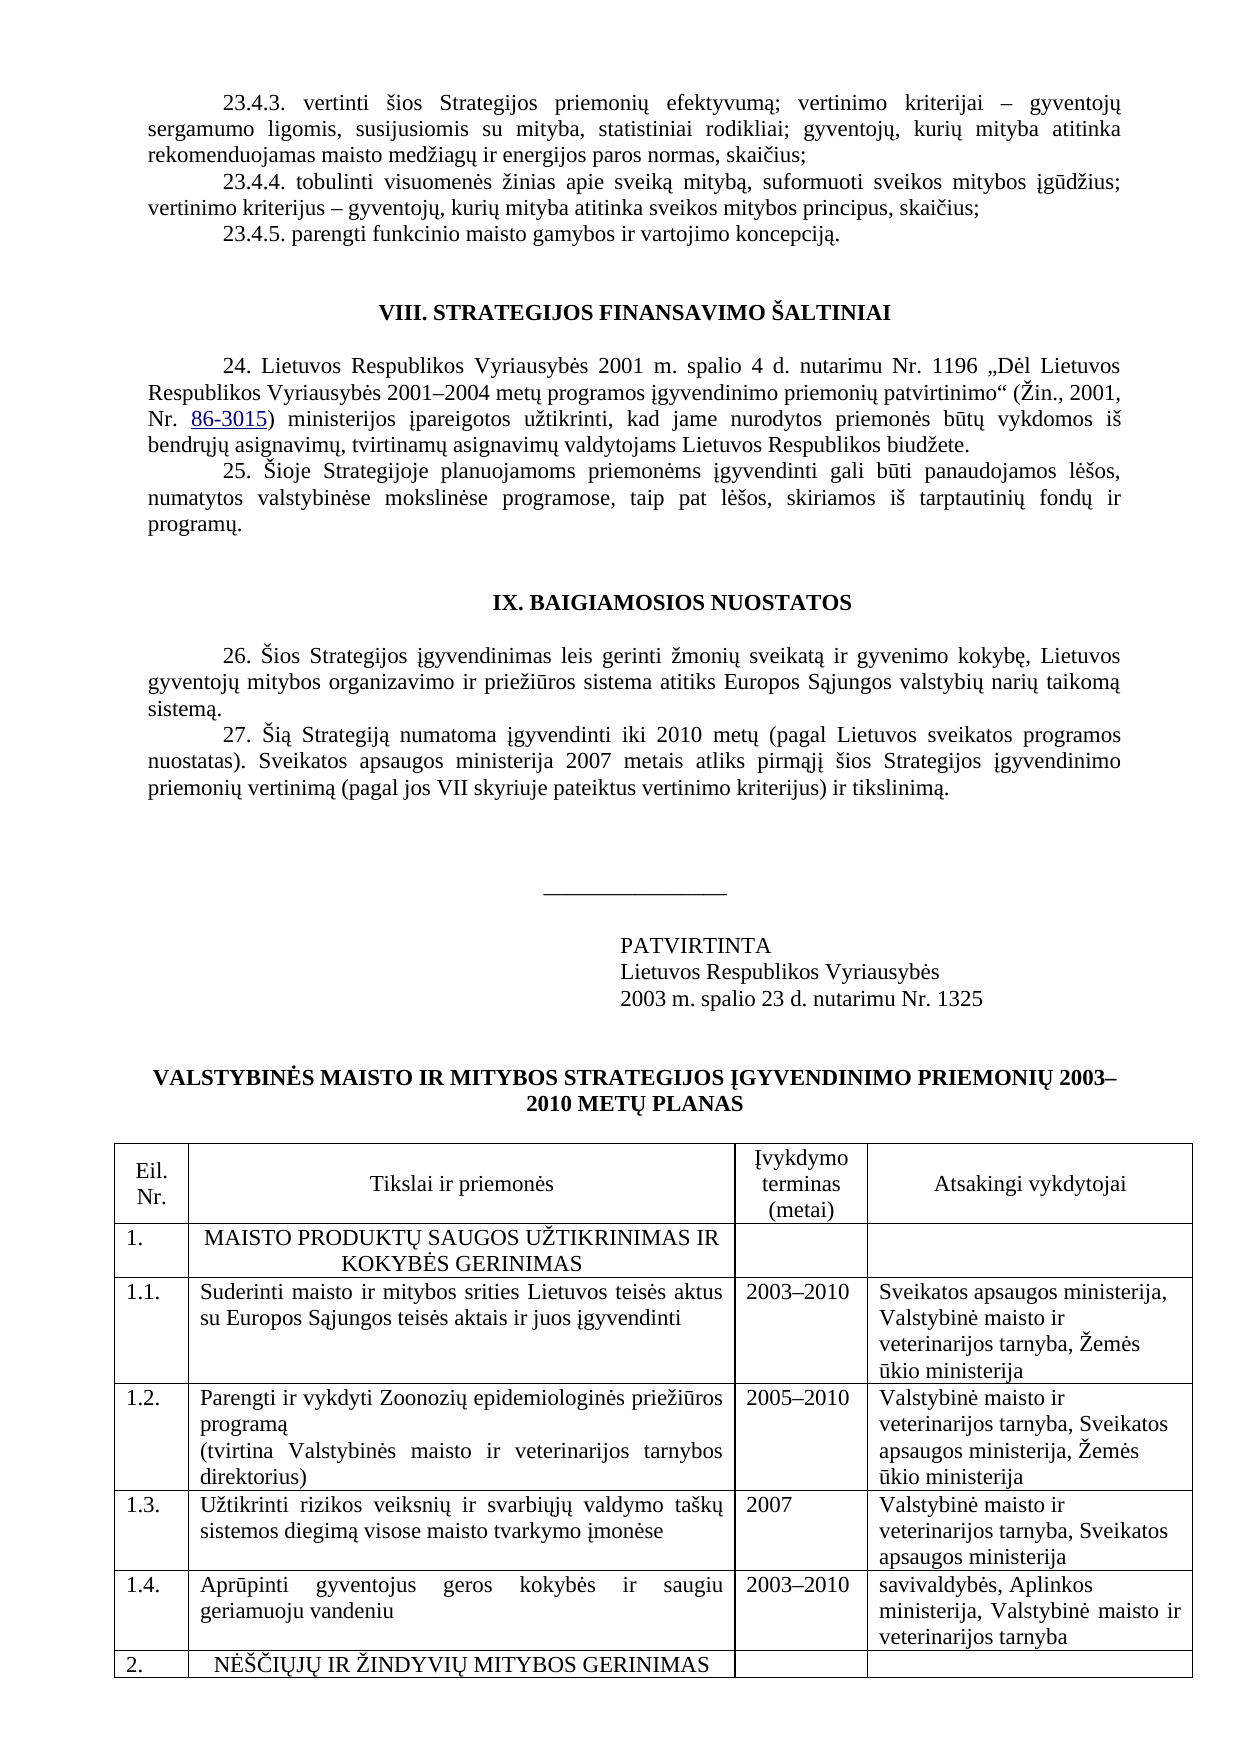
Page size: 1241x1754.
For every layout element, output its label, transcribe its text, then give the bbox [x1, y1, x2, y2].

table_cell 1.3. [115, 1491, 188, 1570]
subtitle VIII. STRATEGIJOS FINANSAVIMO ŠALTINIAI [148, 299, 1122, 326]
table_cell 1.1. [115, 1278, 188, 1383]
table_cell 2007 [736, 1491, 867, 1570]
table_cell Valstybinė maisto ir veterinarijos tarnyba, Sveikatos apsaugos ministerija [868, 1491, 1192, 1570]
table_header Eil. Nr. [115, 1144, 188, 1223]
text Patvirtinta [620, 932, 1122, 958]
table_cell [868, 1651, 1192, 1677]
table_cell Aprūpinti gyventojus geros kokybės ir saugiu geriamuoju vandeniu [189, 1571, 734, 1650]
table_cell 2. [115, 1651, 188, 1677]
table_cell Suderinti maisto ir mitybos srities Lietuvos teisės aktus su Europos Sąjungos teisės aktais ir juos įgyvendinti [189, 1278, 734, 1383]
table_cell savivaldybės, Aplinkos ministerija, Valstybinė maisto ir veterinarijos tarnyba [868, 1571, 1192, 1650]
table_cell [736, 1651, 867, 1677]
table_cell Valstybinė maisto ir veterinarijos tarnyba, Sveikatos apsaugos ministerija, Žemės ūkio ministerija [868, 1384, 1192, 1489]
table_cell 2003–2010 [736, 1278, 867, 1383]
text 25. Šioje Strategijoje planuojamoms priemonėms įgyvendinti gali būti panaudojamos lėšos, numatytos valstybinėse mokslinėse programose, taip pat lėšos, skiriamos iš tarptautinių fondų ir programų. [148, 458, 1122, 537]
table_cell [868, 1224, 1192, 1277]
table_cell 1.2. [115, 1384, 188, 1489]
text 23.4.5. parengti funkcinio maisto gamybos ir vartojimo koncepciją. [148, 220, 1122, 247]
table_header Atsakingi vykdytojai [868, 1144, 1192, 1223]
table_header Įvykdymo terminas (metai) [736, 1144, 867, 1223]
text 24. Lietuvos Respublikos Vyriausybės 2001 m. spalio 4 d. nutarimu Nr. 1196 „Dėl Lietuvos Respublikos Vyriausybės 2001–2004 metų programos įgyvendinimo priemonių patvirtinimo“ (Žin., 2001, Nr. 86-3015) ministerijos įpareigotos užtikrinti, kad jame nurodytos priemonės būtų vykdomos iš bendrųjų asignavimų, tvirtinamų asignavimų valdytojams Lietuvos Respublikos biudžete. [148, 352, 1122, 458]
table_cell MAISTO PRODUKTŲ SAUGOS UŽTIKRINIMAS IR KOKYBĖS GERINIMAS [189, 1224, 734, 1277]
text Lietuvos Respublikos Vyriausybės 2003 m. spalio 23 d. nutarimu Nr. 1325 [620, 958, 1122, 1011]
table_header Tikslai ir priemonės [189, 1144, 734, 1223]
table_cell Parengti ir vykdyti Zoonozių epidemiologinės priežiūros programą (tvirtina Valstybinės maisto ir veterinarijos tarnybos direktorius) [189, 1384, 734, 1489]
subtitle IX. BAIGIAMOSIOS NUOSTATOS [148, 589, 1122, 616]
table_cell 1.4. [115, 1571, 188, 1650]
table_cell Užtikrinti rizikos veiksnių ir svarbiųjų valdymo taškų sistemos diegimą visose maisto tvarkymo įmonėse [189, 1491, 734, 1570]
table_cell Sveikatos apsaugos ministerija, Valstybinė maisto ir veterinarijos tarnyba, Žemės ūkio ministerija [868, 1278, 1192, 1383]
text 23.4.3. vertinti šios Strategijos priemonių efektyvumą; vertinimo kriterijai – gyventojų sergamumo ligomis, susijusiomis su mityba, statistiniai rodikliai; gyventojų, kurių mityba atitinka rekomenduojamas maisto medžiagų ir energijos paros normas, skaičius; [148, 89, 1122, 168]
table_cell 1. [115, 1224, 188, 1277]
text 26. Šios Strategijos įgyvendinimas leis gerinti žmonių sveikatą ir gyvenimo kokybę, Lietuvos gyventojų mitybos organizavimo ir priežiūros sistema atitiks Europos Sąjungos valstybių narių taikomą sistemą. [148, 642, 1122, 721]
table_cell NĖŠČIŲJŲ IR ŽINDYVIŲ MITYBOS GERINIMAS [189, 1651, 734, 1677]
text 23.4.4. tobulinti visuomenės žinias apie sveiką mitybą, suformuoti sveikos mitybos įgūdžius; vertinimo kriterijus – gyventojų, kurių mityba atitinka sveikos mitybos principus, skaičius; [148, 168, 1122, 220]
text VALSTYBINĖS MAISTO IR MITYBOS STRATEGIJOS ĮGYVENDINIMO PRIEMONIŲ 2003–2010 METŲ PLANAS [148, 1064, 1122, 1116]
table_cell 2005–2010 [736, 1384, 867, 1489]
table_cell 2003–2010 [736, 1571, 867, 1650]
table_cell [736, 1224, 867, 1277]
text 27. Šią Strategiją numatoma įgyvendinti iki 2010 metų (pagal Lietuvos sveikatos programos nuostatas). Sveikatos apsaugos ministerija 2007 metais atliks pirmąjį šios Strategijos įgyvendinimo priemonių vertinimą (pagal jos VII skyriuje pateiktus vertinimo kriterijus) ir tikslinimą. [148, 721, 1122, 800]
text –––––––––––––––– [148, 879, 1122, 906]
